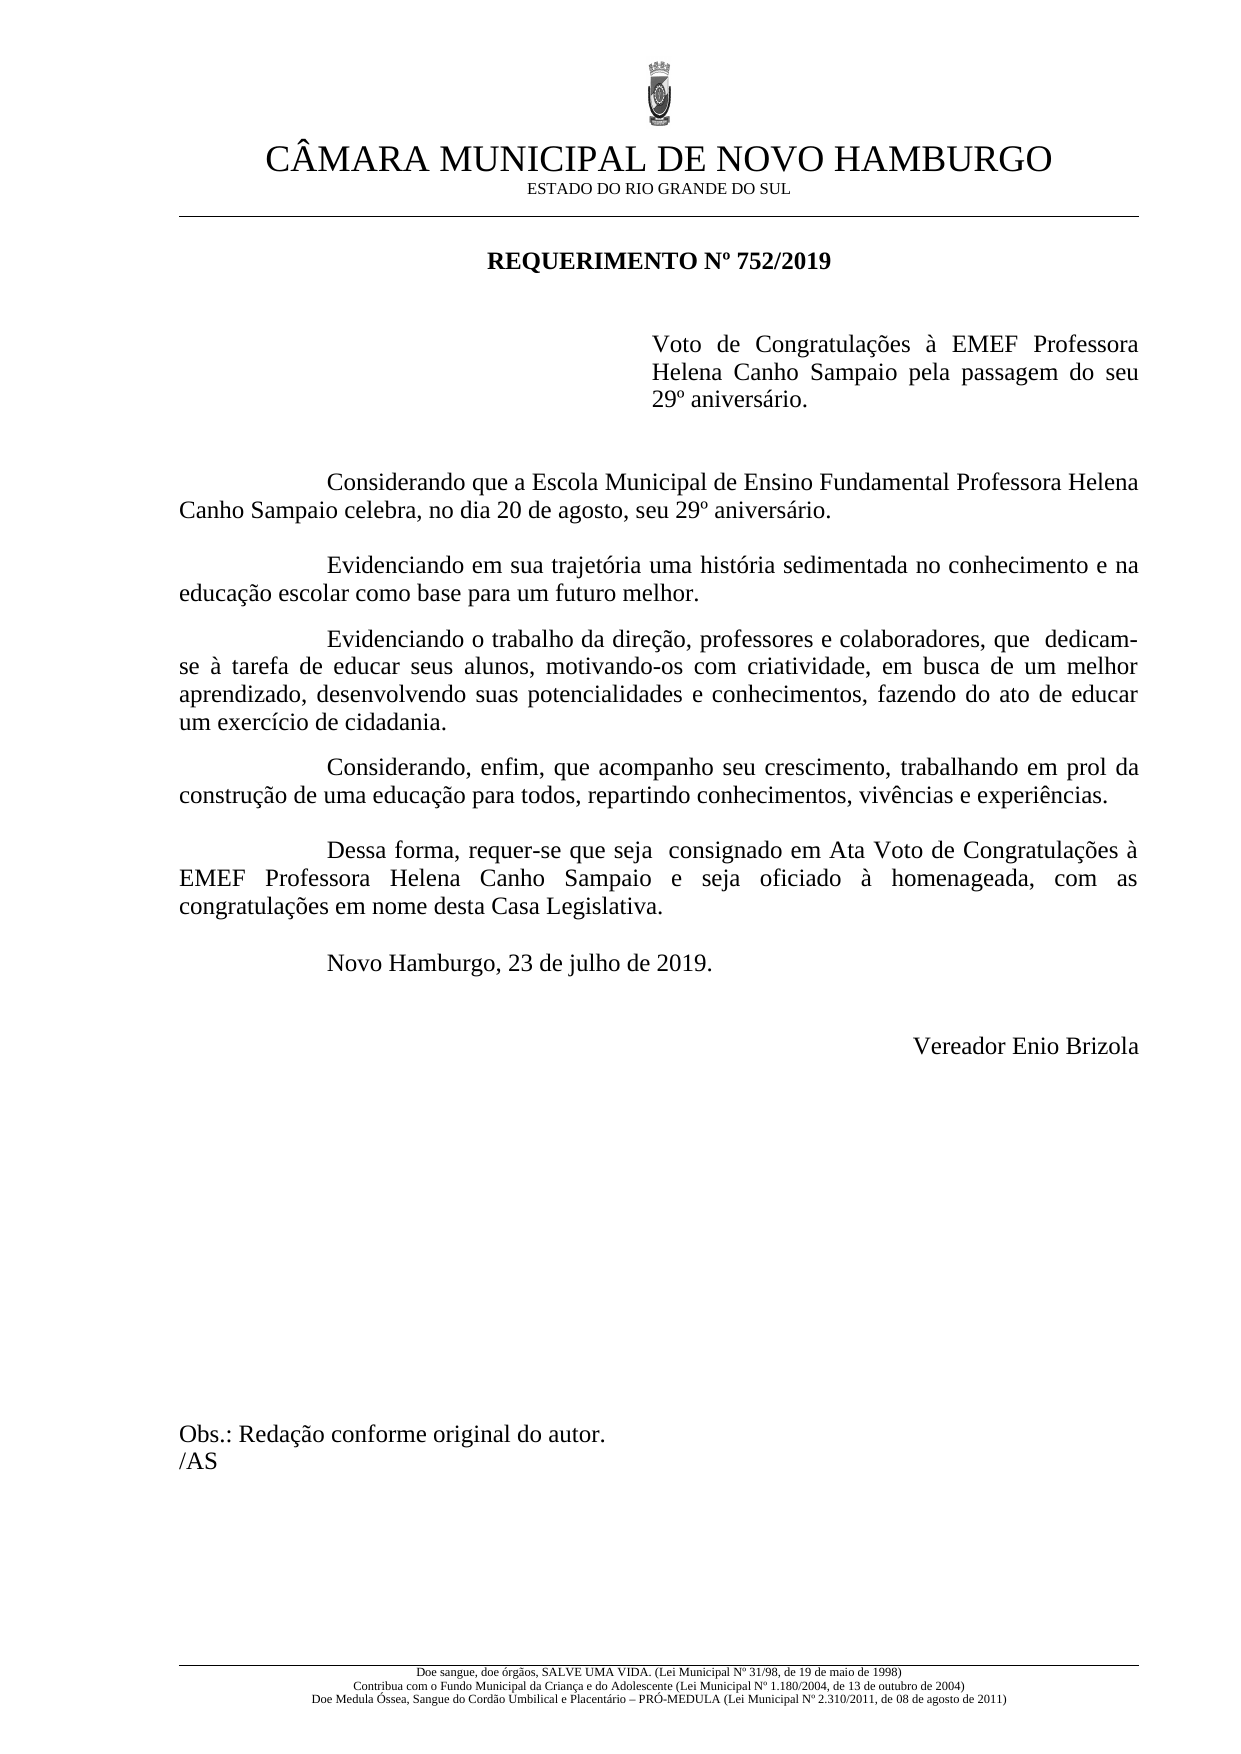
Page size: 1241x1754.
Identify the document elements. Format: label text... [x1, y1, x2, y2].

text REQUERIMENTO Nº 752/2019 [179, 247, 1139, 274]
text Vereador Enio Brizola [179, 1032, 1139, 1059]
text Dessa forma, requer-se que seja consignado em Ata Voto de Congratulações à EMEF Professora Helena Canho Sampaio e seja oficiado à homenageada, com as congratulações em nome desta Casa Legislativa. [179, 836, 1139, 919]
text Voto de Congratulações à EMEF Professora Helena Canho Sampaio pela passagem do seu 29º aniversário. [652, 330, 1139, 413]
text Evidenciando o trabalho da direção, professores e colaboradores, que dedicam-se à tarefa de educar seus alunos, motivando-os com criatividade, em busca de um melhor aprendizado, desenvolvendo suas potencialidades e conhecimentos, fazendo do ato de educar um exercício de cidadania. [179, 625, 1139, 736]
text Evidenciando em sua trajetória uma história sedimentada no conhecimento e na educação escolar como base para um futuro melhor. [179, 552, 1139, 607]
text Obs.: Redação conforme original do autor. [179, 1420, 1139, 1447]
text Novo Hamburgo, 23 de julho de 2019. [179, 949, 1139, 976]
text /AS [179, 1447, 1139, 1475]
text Considerando, enfim, que acompanho seu crescimento, trabalhando em prol da construção de uma educação para todos, repartindo conhecimentos, vivências e experiências. [179, 753, 1139, 809]
text Considerando que a Escola Municipal de Ensino Fundamental Professora Helena Canho Sampaio celebra, no dia 20 de agosto, seu 29º aniversário. [179, 468, 1139, 524]
